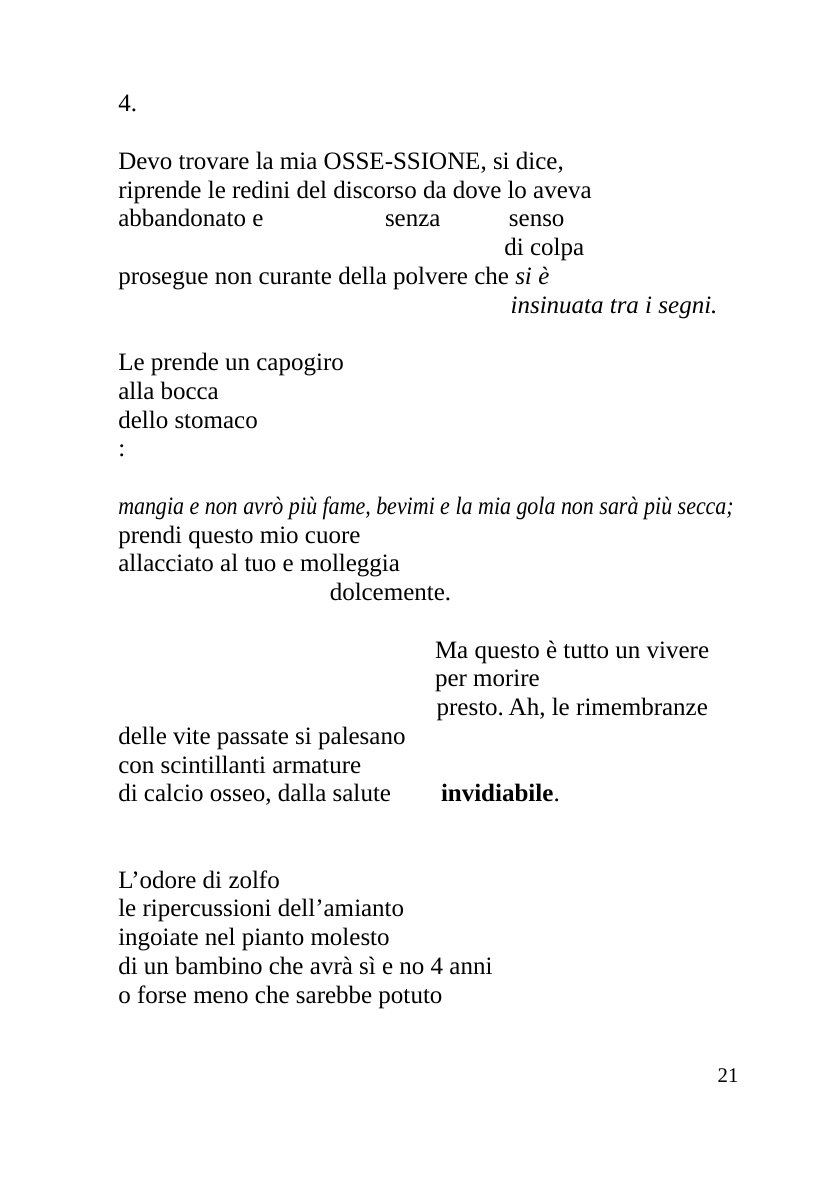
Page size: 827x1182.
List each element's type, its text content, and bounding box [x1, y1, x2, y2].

text 4. [118, 88, 738, 117]
text o forse meno che sarebbe potuto [118, 980, 738, 1008]
text con scintillanti armature [118, 750, 738, 778]
text dello stomaco [118, 405, 738, 433]
text per morire [378, 663, 738, 692]
text alla bocca [118, 376, 738, 405]
text mangia e non avrò più fame, bevimi e la mia gola non sarà più secca; [118, 491, 738, 520]
text prendi questo mio cuore [118, 520, 738, 548]
text dolcemente. [118, 577, 738, 606]
text allacciato al tuo e molleggia [118, 548, 738, 577]
text L’odore di zolfo [118, 865, 738, 893]
text presto. Ah, le rimembranze [248, 692, 738, 721]
text di colpa [378, 232, 738, 261]
text Ma questo è tutto un vivere [378, 635, 738, 663]
text abbandonato e senza senso [118, 203, 738, 232]
text Devo trovare la mia OSSE-SSIONE, si dice, [118, 146, 738, 175]
text : [118, 433, 738, 462]
text prosegue non curante della polvere che si è [118, 261, 738, 290]
text Le prende un capogiro [118, 347, 738, 376]
text ingoiate nel pianto molesto [118, 922, 738, 951]
text di calcio osseo, dalla salute invidiabile. [118, 778, 738, 807]
text riprende le redini del discorso da dove lo aveva [118, 175, 738, 203]
text insinuata tra i segni. [378, 290, 738, 318]
text delle vite passate si palesano [118, 721, 738, 750]
text le ripercussioni dell’amianto [118, 893, 738, 922]
text di un bambino che avrà sì e no 4 anni [118, 951, 738, 980]
